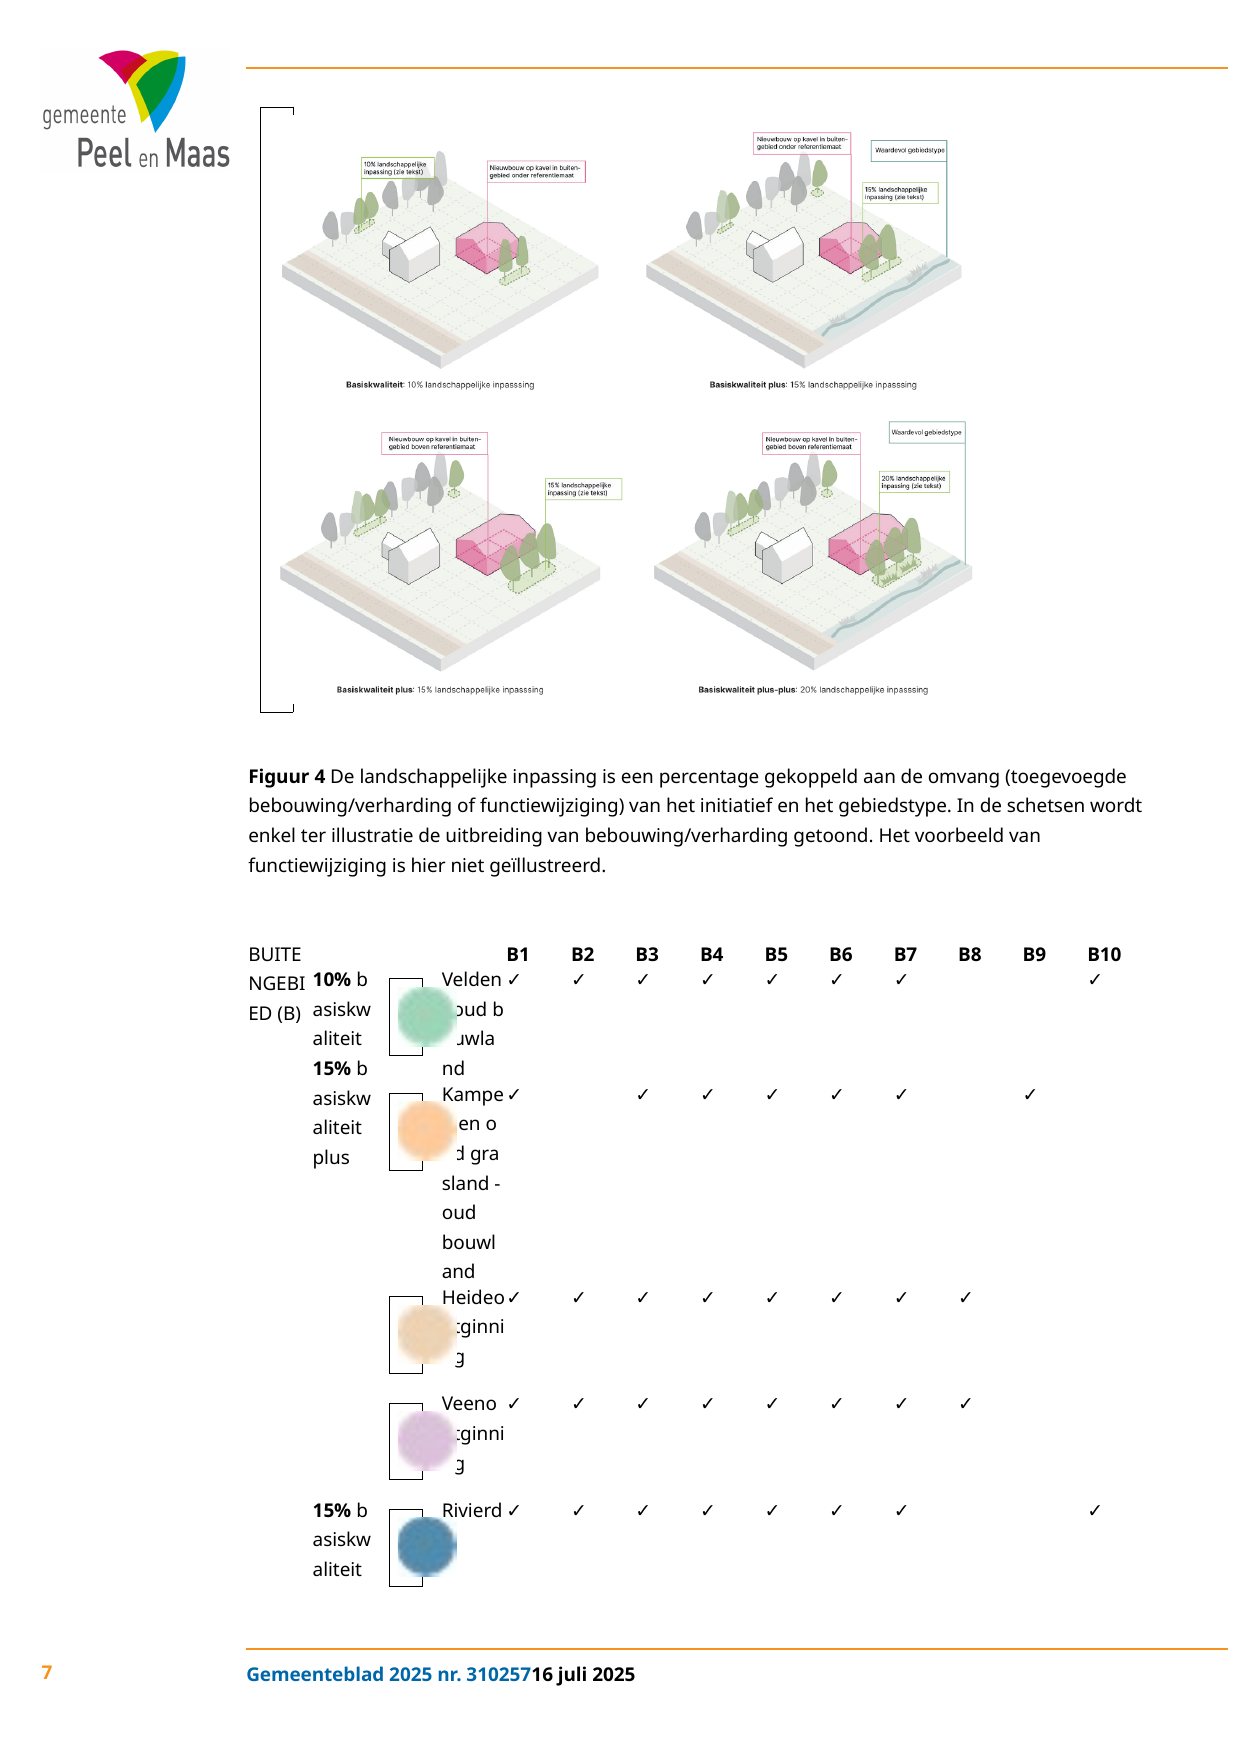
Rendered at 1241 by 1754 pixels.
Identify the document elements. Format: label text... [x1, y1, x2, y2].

table_cell ✓ [700, 1284, 764, 1391]
table_cell [958, 1081, 1022, 1284]
table_cell ✓ [764, 1497, 829, 1603]
table_cell ✓ [506, 1391, 571, 1497]
table_cell [377, 1391, 442, 1497]
table_cell ✓ [894, 1284, 958, 1391]
picture [397, 1411, 457, 1471]
table_cell ✓ [1087, 1497, 1152, 1603]
table_header B2 [571, 941, 635, 966]
table_cell [377, 1284, 442, 1391]
table_header B9 [1023, 941, 1087, 966]
table_cell ✓ [700, 966, 764, 1081]
table_header [313, 941, 377, 966]
table_cell ✓ [635, 1081, 700, 1284]
picture [397, 987, 457, 1047]
table_cell ✓ [506, 1284, 571, 1391]
table_cell ✓ [571, 1284, 635, 1391]
table_cell Kampen en oud grasland - oud bouwland [442, 1081, 506, 1284]
table_cell ✓ [635, 1391, 700, 1497]
table_cell ✓ [700, 1081, 764, 1284]
table_cell [1023, 1497, 1087, 1603]
table_cell [390, 1510, 422, 1586]
table_cell 15% basiskwaliteit [313, 1497, 377, 1603]
table_header B8 [958, 941, 1022, 966]
table_cell ✓ [958, 1284, 1022, 1391]
table_cell ✓ [894, 966, 958, 1081]
table_cell ✓ [829, 1081, 893, 1284]
table_cell ✓ [506, 966, 571, 1081]
table_cell [958, 966, 1022, 1081]
table_cell [1087, 1284, 1152, 1391]
table_cell Veenontginning [442, 1391, 506, 1497]
picture [41, 47, 231, 172]
table_cell ✓ [700, 1391, 764, 1497]
table_cell Rivierdal [442, 1497, 506, 1603]
table_header B7 [894, 941, 958, 966]
table_cell [571, 1081, 635, 1284]
table_header [377, 941, 442, 966]
picture [268, 115, 978, 704]
table_cell [1087, 1391, 1152, 1497]
table_cell ✓ [958, 1391, 1022, 1497]
table_cell ✓ [1087, 966, 1152, 1081]
table_cell [958, 1497, 1022, 1603]
table_cell ✓ [764, 1391, 829, 1497]
table_cell [377, 1081, 442, 1284]
table_cell ✓ [506, 1497, 571, 1603]
table_cell [390, 1094, 422, 1170]
table_cell ✓ [635, 1284, 700, 1391]
table_header [442, 941, 506, 966]
table_cell [377, 966, 442, 1081]
table_cell 10% basiskwaliteit 15% basiskwaliteit plus [313, 966, 377, 1497]
table_cell [390, 1404, 422, 1479]
table_header BUITENGEBIED (B) [248, 941, 312, 1603]
table_cell ✓ [764, 966, 829, 1081]
table_header B1 [506, 941, 571, 966]
table_cell ✓ [635, 966, 700, 1081]
picture [397, 1305, 457, 1364]
picture [397, 1101, 457, 1161]
table_cell ✓ [1023, 1081, 1087, 1284]
table_cell Heideontginning [442, 1284, 506, 1391]
table_cell ✓ [571, 1391, 635, 1497]
table_cell [1087, 1081, 1152, 1284]
table_cell [1023, 1284, 1087, 1391]
table_cell ✓ [894, 1081, 958, 1284]
picture [397, 1517, 457, 1577]
table_cell Velden - oud bouwland [442, 966, 506, 1081]
table_cell ✓ [764, 1081, 829, 1284]
table_cell ✓ [829, 1284, 893, 1391]
table_cell [1023, 1391, 1087, 1497]
table_header B3 [635, 941, 700, 966]
table_cell ✓ [894, 1391, 958, 1497]
table_cell [390, 979, 422, 1055]
table_cell [377, 1497, 442, 1603]
table_header B5 [764, 941, 829, 966]
table_cell ✓ [829, 966, 893, 1081]
table_cell ✓ [829, 1497, 893, 1603]
table_cell ✓ [506, 1081, 571, 1284]
text Figuur 4 De landschappelijke inpassing is een percentage gekoppeld aan de omvang (toegevoegde bebouwing/verharding of functiewijziging) van het initiatief en het gebiedstype. In de schetsen wordt enkel ter illustratie de uitbreiding van bebouwing/verharding getoond. Het voorbeeld van functiewijziging is hier niet geïllustreerd. [248, 763, 1152, 878]
table_cell ✓ [764, 1284, 829, 1391]
table_header B10 [1087, 941, 1152, 966]
table_cell [1023, 966, 1087, 1081]
table_cell ✓ [571, 1497, 635, 1603]
table_header B6 [829, 941, 893, 966]
table_cell ✓ [894, 1497, 958, 1603]
table_header B4 [700, 941, 764, 966]
table_cell [390, 1297, 422, 1373]
table_cell ✓ [635, 1497, 700, 1603]
table_cell ✓ [829, 1391, 893, 1497]
table_cell ✓ [571, 966, 635, 1081]
table_cell ✓ [700, 1497, 764, 1603]
